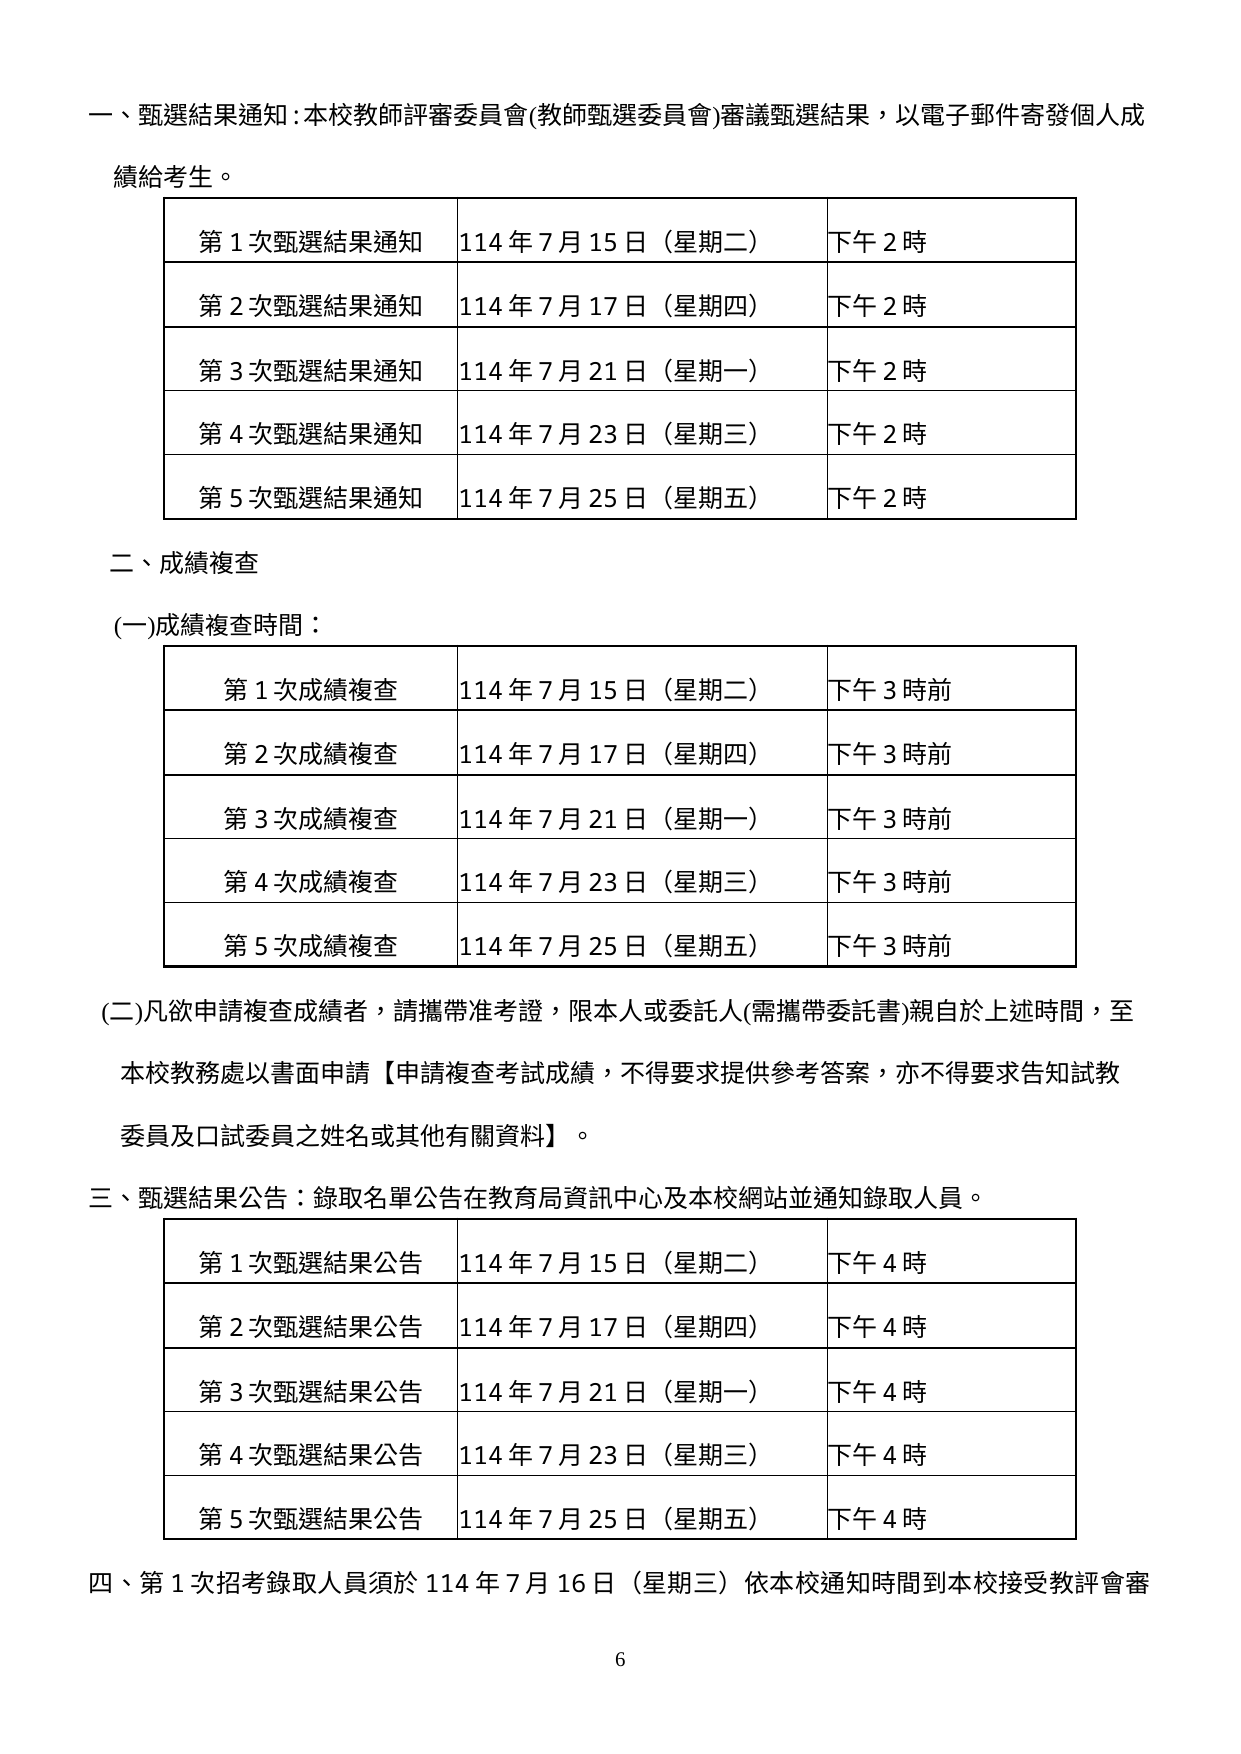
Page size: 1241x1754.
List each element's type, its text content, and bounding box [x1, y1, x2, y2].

table_cell 下午4時 [828, 1284, 1075, 1347]
text 委員及口試委員之姓名或其他有關資料】。 [89, 1092, 1152, 1155]
table_cell 114年7月17日（星期四） [458, 263, 827, 326]
text (一)成績複查時間： [89, 582, 1152, 644]
table_cell 下午3時前 [828, 711, 1075, 774]
table_header 下午2時 [828, 199, 1075, 261]
table_cell 下午4時 [828, 1349, 1075, 1411]
text 三、甄選結果公告：錄取名單公告在教育局資訊中心及本校網站並通知錄取人員。 [89, 1155, 1152, 1217]
table_cell 第4次甄選結果通知 [165, 391, 457, 454]
table_cell 下午2時 [828, 328, 1075, 390]
table_cell 114年7月23日（星期三） [458, 391, 827, 454]
text 績給考生。 [89, 134, 1152, 197]
table_header 第1次甄選結果公告 [165, 1220, 457, 1282]
table_cell 第5次甄選結果通知 [165, 455, 457, 517]
text 二、成績複查 [109, 519, 1152, 582]
table_header 第1次成績複查 [165, 647, 457, 709]
text 一、甄選結果通知:本校教師評審委員會(教師甄選委員會)審議甄選結果，以電子郵件寄發個人成 [89, 72, 1152, 134]
table_header 下午4時 [828, 1220, 1075, 1282]
table_cell 第3次成績複查 [165, 776, 457, 838]
table_cell 114年7月21日（星期一） [458, 1349, 827, 1411]
table_cell 第2次甄選結果公告 [165, 1284, 457, 1347]
table_cell 下午4時 [828, 1412, 1075, 1475]
table_cell 下午2時 [828, 455, 1075, 517]
table_cell 第3次甄選結果通知 [165, 328, 457, 390]
table_cell 114年7月23日（星期三） [458, 1412, 827, 1475]
table_header 114年7月15日（星期二） [458, 199, 827, 261]
table_cell 下午3時前 [828, 776, 1075, 838]
table_header 114年7月15日（星期二） [458, 1220, 827, 1282]
text (二)凡欲申請複查成績者，請攜帶准考證，限本人或委託人(需攜帶委託書)親自於上述時間，至 [89, 967, 1152, 1030]
table_cell 114年7月25日（星期五） [458, 1476, 827, 1538]
table_cell 114年7月17日（星期四） [458, 711, 827, 774]
table_cell 第2次成績複查 [165, 711, 457, 774]
text 本校教務處以書面申請【申請複查考試成績，不得要求提供參考答案，亦不得要求告知試教 [89, 1030, 1152, 1092]
table_cell 第5次甄選結果公告 [165, 1476, 457, 1538]
table_header 第1次甄選結果通知 [165, 199, 457, 261]
table_cell 114年7月25日（星期五） [458, 903, 827, 965]
table_cell 114年7月23日（星期三） [458, 839, 827, 902]
table_cell 下午2時 [828, 263, 1075, 326]
table_cell 114年7月21日（星期一） [458, 776, 827, 838]
table_cell 第3次甄選結果公告 [165, 1349, 457, 1411]
table_cell 第2次甄選結果通知 [165, 263, 457, 326]
table_cell 114年7月25日（星期五） [458, 455, 827, 517]
table_cell 第4次甄選結果公告 [165, 1412, 457, 1475]
table_cell 114年7月17日（星期四） [458, 1284, 827, 1347]
table_header 114年7月15日（星期二） [458, 647, 827, 709]
table_cell 下午3時前 [828, 903, 1075, 965]
table_cell 114年7月21日（星期一） [458, 328, 827, 390]
table_header 下午3時前 [828, 647, 1075, 709]
table_cell 下午2時 [828, 391, 1075, 454]
table_cell 下午4時 [828, 1476, 1075, 1538]
table_cell 第4次成績複查 [165, 839, 457, 902]
table_cell 第5次成績複查 [165, 903, 457, 965]
table_cell 下午3時前 [828, 839, 1075, 902]
text 四、第1次招考錄取人員須於114年7月16日（星期三）依本校通知時間到本校接受教評會審 [89, 1540, 1152, 1603]
